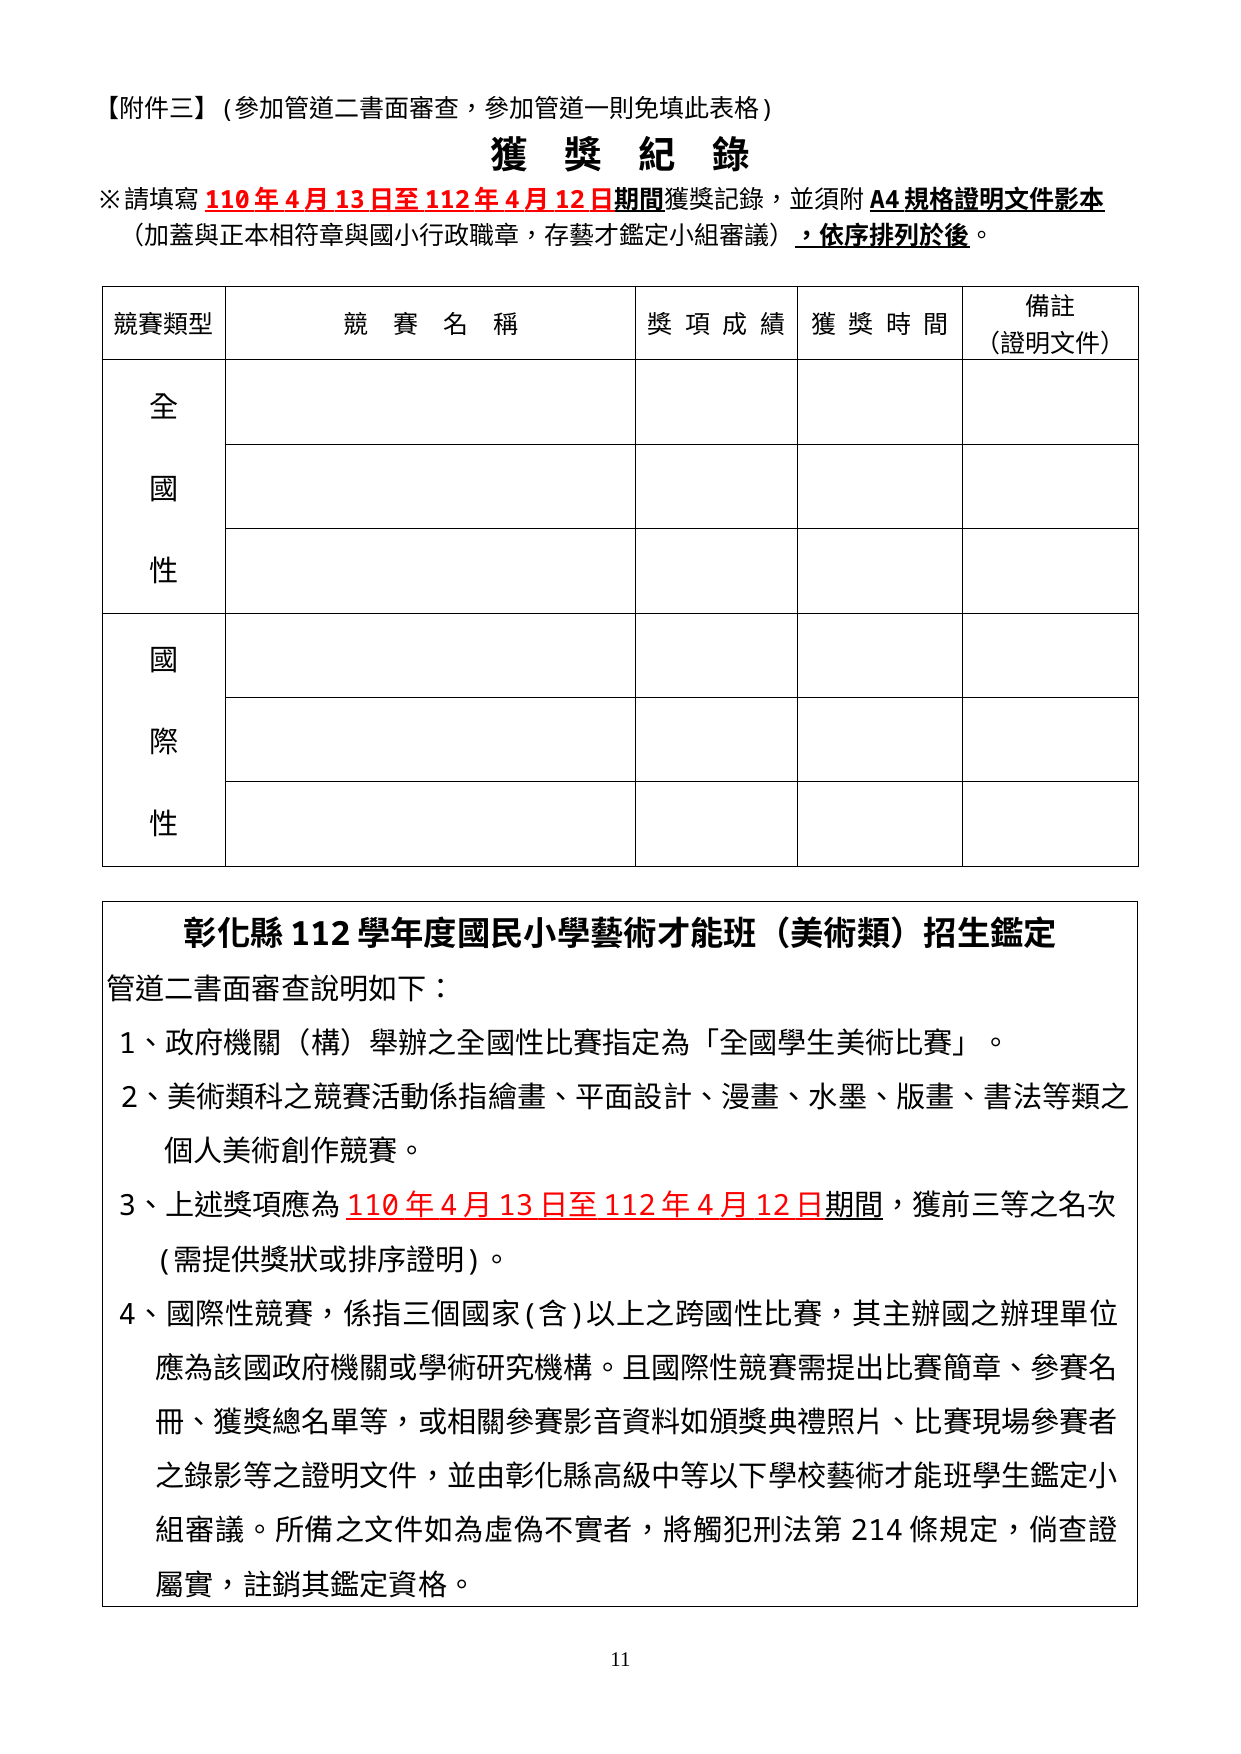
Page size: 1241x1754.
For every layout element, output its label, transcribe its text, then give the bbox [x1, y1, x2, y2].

table_cell [798, 445, 962, 528]
table_cell [963, 614, 1138, 697]
table_header 獲 獎 時 間 [798, 287, 962, 359]
table_cell [798, 614, 962, 697]
table_cell [226, 360, 635, 444]
text 【附件三】(參加管道二書面審查，參加管道一則免填此表格) [94, 89, 1146, 125]
table_cell [636, 360, 797, 444]
table_cell [226, 614, 635, 697]
table_cell [963, 445, 1138, 528]
table_cell [636, 782, 797, 866]
table_cell [798, 360, 962, 444]
table_cell [963, 529, 1138, 612]
table_cell [798, 782, 962, 866]
table_cell [963, 782, 1138, 866]
table_cell [226, 782, 635, 866]
table_cell [226, 529, 635, 612]
table_cell 全 國 性 [103, 360, 225, 612]
table_cell [798, 529, 962, 612]
table_cell [636, 445, 797, 528]
table_cell [963, 360, 1138, 444]
table_header 備註 （證明文件） [963, 287, 1138, 359]
table_cell [226, 445, 635, 528]
table_header 競賽類型 [103, 287, 225, 359]
table_cell [636, 614, 797, 697]
table_cell [963, 698, 1138, 781]
table_cell [798, 698, 962, 781]
table_cell 國 際 性 [103, 614, 225, 866]
table_cell [636, 529, 797, 612]
text ※請填寫110年4月13日至112年4月12日期間獲獎記錄，並須附A4規格證明文件影本（加蓋與正本相符章與國小行政職章，存藝才鑑定小組審議），依序排列於後。 [94, 179, 1146, 252]
table_cell [226, 698, 635, 781]
table_header 競 賽 名 稱 [226, 287, 635, 359]
table_header 獎 項 成 績 [636, 287, 797, 359]
table_cell [636, 698, 797, 781]
table_header 彰化縣112學年度國民小學藝術才能班（美術類）招生鑑定 管道二書面審查說明如下： 1、政府機關（構）舉辦之全國性比賽指定為「全國學生美術比賽」。 2、美術類科之競賽活動係指繪畫、平面設計、漫畫、水墨、版畫、書法等類之個人美術創作競賽。 3、上述獎項應為110年4月13日至112年4月12日期間，獲前三等之名次(需提供獎狀或排序證明)。 4、國際性競賽，係指三個國家(含)以上之跨國性比賽，其主辦國之辦理單位應為該國政府機關或學術研究機構。且國際性競賽需提出比賽簡章、參賽名冊、獲獎總名單等，或相關參賽影音資料如頒獎典禮照片、比賽現場參賽者之錄影等之證明文件，並由彰化縣高級中等以下學校藝術才能班學生鑑定小組審議。所備之文件如為虛偽不實者，將觸犯刑法第214條規定，倘查證屬實，註銷其鑑定資格。 [103, 902, 1137, 1606]
text 獲 獎 紀 錄 [94, 125, 1146, 179]
